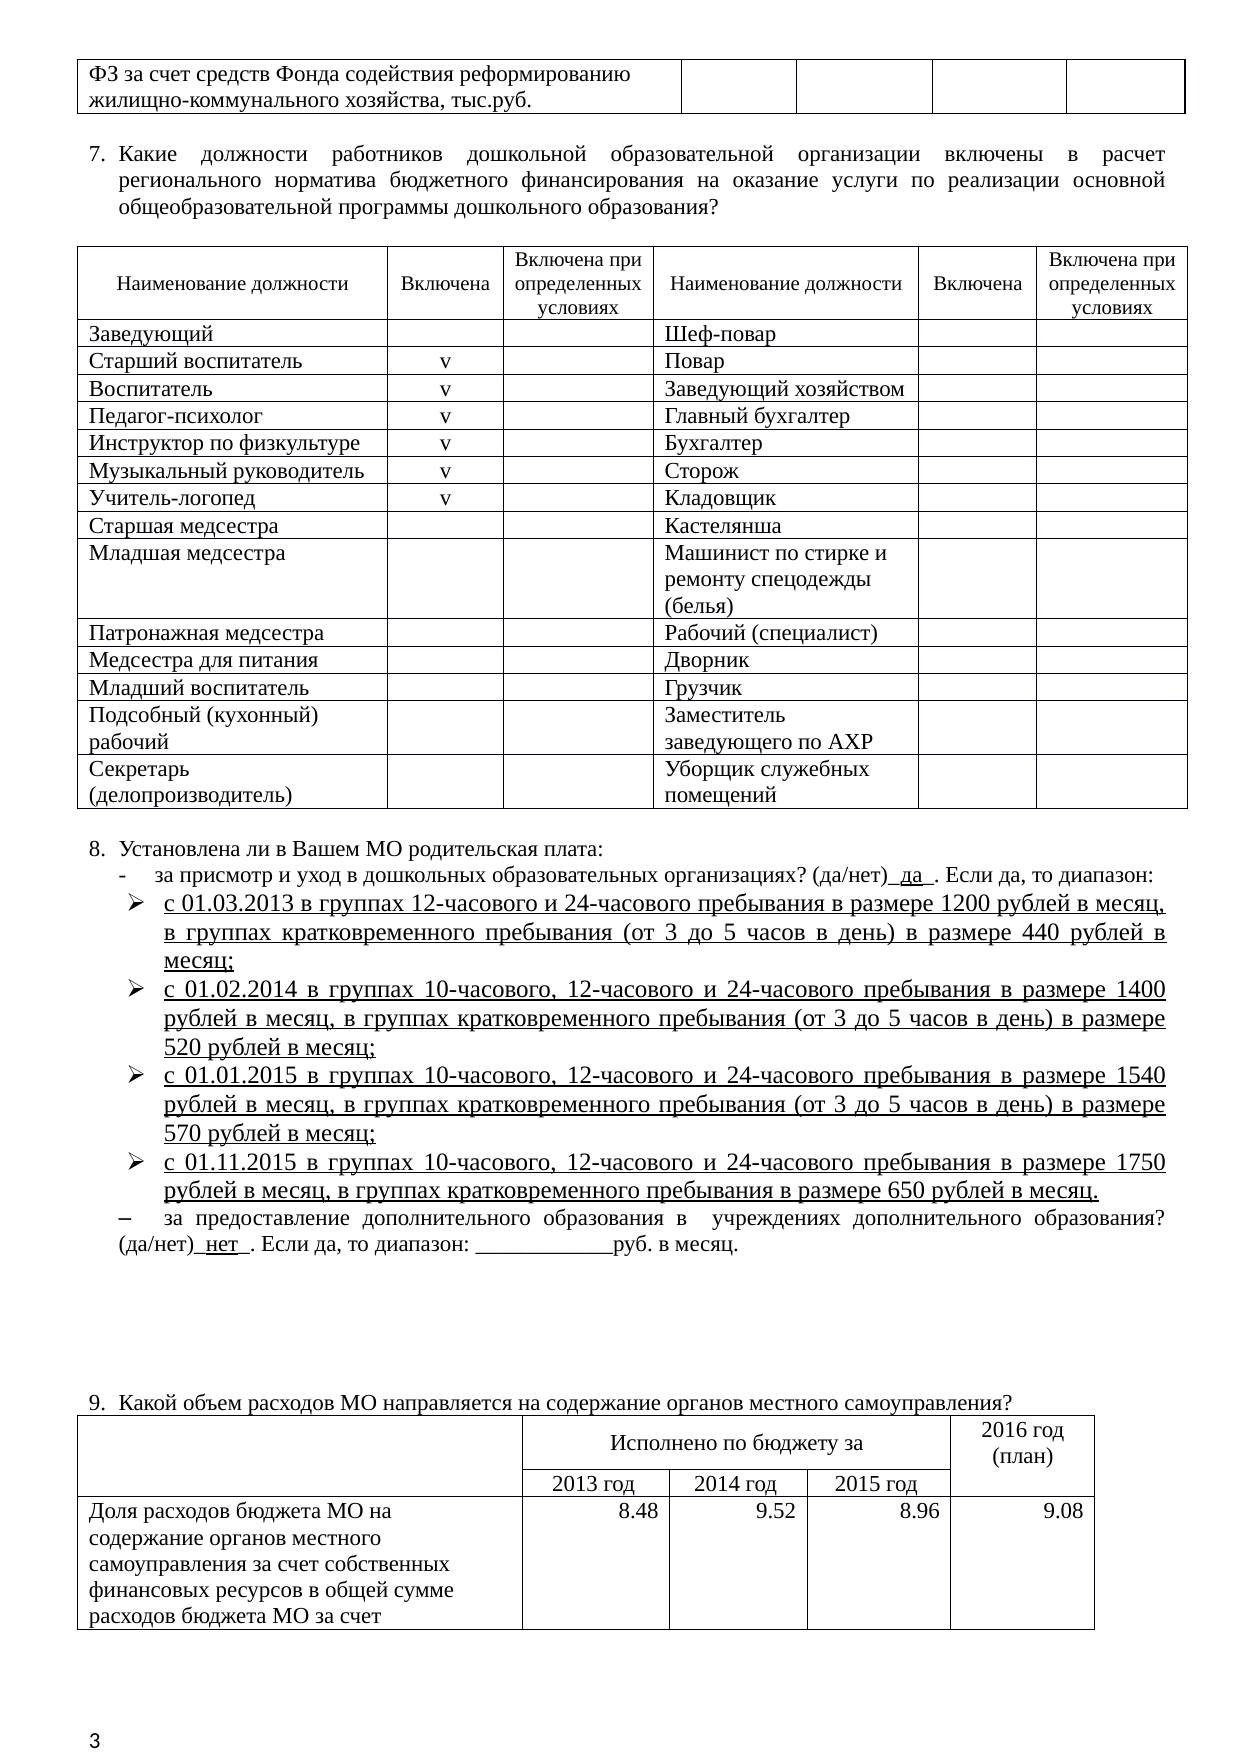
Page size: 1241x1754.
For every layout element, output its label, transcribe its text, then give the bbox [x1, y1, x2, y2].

table_cell [919, 320, 1036, 346]
table_cell [1037, 539, 1187, 618]
table_cell [1037, 755, 1187, 808]
table_header Включена [388, 247, 503, 319]
list с 01.02.2014 в группах 10-часового, 12-часового и 24-часового пребывания в размере 1400 рублей в месяц, в группах кратковременного пребывания (от 3 до 5 часов в день) в размере 520 рублей в месяц; [126, 974, 1167, 1060]
table_header Исполнено по бюджету за [523, 1416, 950, 1469]
table_cell Старший воспитатель [78, 347, 387, 374]
table_cell v [388, 347, 503, 374]
table_cell Главный бухгалтер [654, 402, 918, 428]
table_header Наименование должности [654, 247, 918, 319]
table_cell [919, 430, 1036, 456]
table_header Наименование должности [78, 247, 387, 319]
table_cell Шеф-повар [654, 320, 918, 346]
table_cell Сторож [654, 457, 918, 483]
table_cell 8,48 [523, 1497, 669, 1629]
table_cell [1037, 375, 1187, 401]
table_cell [388, 674, 503, 700]
table_cell [919, 539, 1036, 618]
table_cell Заведующий [78, 320, 387, 346]
table_cell 9,08 [951, 1497, 1094, 1629]
table_cell [1037, 457, 1187, 483]
table_cell [1037, 402, 1187, 428]
table_cell 2014 год [670, 1470, 807, 1496]
table_cell [1037, 347, 1187, 374]
table_cell Заместитель заведующего по АХР [654, 701, 918, 754]
table_cell [504, 619, 653, 646]
table_cell [1037, 484, 1187, 511]
table_cell Учитель-логопед [78, 484, 387, 511]
table_cell [504, 674, 653, 700]
table_cell Младшая медсестра [78, 539, 387, 618]
table_header Включена при определенных условиях [1037, 247, 1187, 319]
table_cell Кастелянша [654, 512, 918, 538]
table_cell [504, 539, 653, 618]
table_cell Младший воспитатель [78, 674, 387, 700]
table_cell [504, 701, 653, 754]
table_cell 2015 год [808, 1470, 950, 1496]
table_cell [1037, 430, 1187, 456]
table_cell [1037, 320, 1187, 346]
table_cell [388, 539, 503, 618]
table_cell Подсобный (кухонный) рабочий [78, 701, 387, 754]
table_cell Патронажная медсестра [78, 619, 387, 646]
table_cell Педагог-психолог [78, 402, 387, 428]
table_cell [388, 755, 503, 808]
table_cell [388, 647, 503, 673]
table_cell [919, 647, 1036, 673]
table_cell Медсестра для питания [78, 647, 387, 673]
list с 01.01.2015 в группах 10-часового, 12-часового и 24-часового пребывания в размере 1540 рублей в месяц, в группах кратковременного пребывания (от 3 до 5 часов в день) в размере 570 рублей в месяц; [126, 1060, 1167, 1147]
table_header Включена при определенных условиях [504, 247, 653, 319]
table_cell Инструктор по физкультуре [78, 430, 387, 456]
table_cell v [388, 457, 503, 483]
table_cell 9,52 [670, 1497, 807, 1629]
list с 01.11.2015 в группах 10-часового, 12-часового и 24-часового пребывания в размере 1750 рублей в месяц, в группах кратковременного пребывания в размере 650 рублей в месяц. [126, 1147, 1167, 1204]
table_cell v [388, 430, 503, 456]
table_cell [919, 457, 1036, 483]
table_header [78, 1416, 522, 1496]
table_cell [504, 457, 653, 483]
table_cell Повар [654, 347, 918, 374]
table_cell v [388, 484, 503, 511]
table_cell [388, 512, 503, 538]
list Какие должности работников дошкольной образовательной организации включены в расчет регионального норматива бюджетного финансирования на оказание услуги по реализации основной общеобразовательной программы дошкольного образования? [89, 140, 1167, 219]
table_cell [504, 320, 653, 346]
table_header Включена [919, 247, 1036, 319]
table_cell [1037, 701, 1187, 754]
table_cell [504, 347, 653, 374]
table_cell [1037, 674, 1187, 700]
table_cell [919, 701, 1036, 754]
table_cell v [388, 375, 503, 401]
table_cell [919, 674, 1036, 700]
table_cell [951, 1469, 1094, 1496]
table_cell Кладовщик [654, 484, 918, 511]
table_cell [1067, 60, 1184, 113]
table_cell Уборщик служебных помещений [654, 755, 918, 808]
table_cell [504, 647, 653, 673]
table_cell [919, 619, 1036, 646]
table_cell [504, 484, 653, 511]
table_cell [1037, 512, 1187, 538]
table_cell [388, 619, 503, 646]
table_cell 8,96 [808, 1497, 950, 1629]
table_cell [919, 755, 1036, 808]
table_header 2016 год (план) [951, 1416, 1094, 1469]
table_cell [504, 512, 653, 538]
table_cell [682, 60, 796, 113]
table_cell [504, 402, 653, 428]
table_cell [919, 484, 1036, 511]
table_cell [388, 701, 503, 754]
table_cell [919, 375, 1036, 401]
table_cell Воспитатель [78, 375, 387, 401]
table_cell [797, 60, 932, 113]
table_cell v [388, 402, 503, 428]
table_cell [388, 320, 503, 346]
table_cell [919, 512, 1036, 538]
table_cell Секретарь (делопроизводитель) [78, 755, 387, 808]
table_cell 2013 год [523, 1470, 669, 1496]
table_cell Дворник [654, 647, 918, 673]
table_cell [919, 347, 1036, 374]
table_cell Рабочий (специалист) [654, 619, 918, 646]
list Какой объем расходов МО направляется на содержание органов местного самоуправления? [89, 1389, 1167, 1415]
table_cell Заведующий хозяйством [654, 375, 918, 401]
table_cell [919, 402, 1036, 428]
table_cell ФЗ за счет средств Фонда содействия реформированию жилищно-коммунального хозяйства, тыс.руб. [78, 60, 681, 113]
table_cell [1037, 619, 1187, 646]
table_cell Грузчик [654, 674, 918, 700]
table_cell Старшая медсестра [78, 512, 387, 538]
table_cell [504, 375, 653, 401]
list за предоставление дополнительного образования в учреждениях дополнительного образования? (да/нет)_нет_. Если да, то диапазон: ____________руб. в месяц. [118, 1204, 1167, 1257]
table_cell Машинист по стирке и ремонту спецодежды (белья) [654, 539, 918, 618]
table_cell [933, 60, 1066, 113]
list - за присмотр и уход в дошкольных образовательных организациях? (да/нет)_да_. Если да, то диапазон: [118, 862, 1167, 888]
list с 01.03.2013 в группах 12-часового и 24-часового пребывания в размере 1200 рублей в месяц, в группах кратковременного пребывания (от 3 до 5 часов в день) в размере 440 рублей в месяц; [126, 888, 1167, 974]
table_cell [1037, 647, 1187, 673]
list Установлена ли в Вашем МО родительская плата: [89, 835, 1167, 862]
table_cell [504, 430, 653, 456]
table_cell Доля расходов бюджета МО на содержание органов местного самоуправления за счет собственных финансовых ресурсов в общей сумме расходов бюджета МО за счет [78, 1497, 522, 1629]
table_cell [504, 755, 653, 808]
table_cell Музыкальный руководитель [78, 457, 387, 483]
table_cell Бухгалтер [654, 430, 918, 456]
